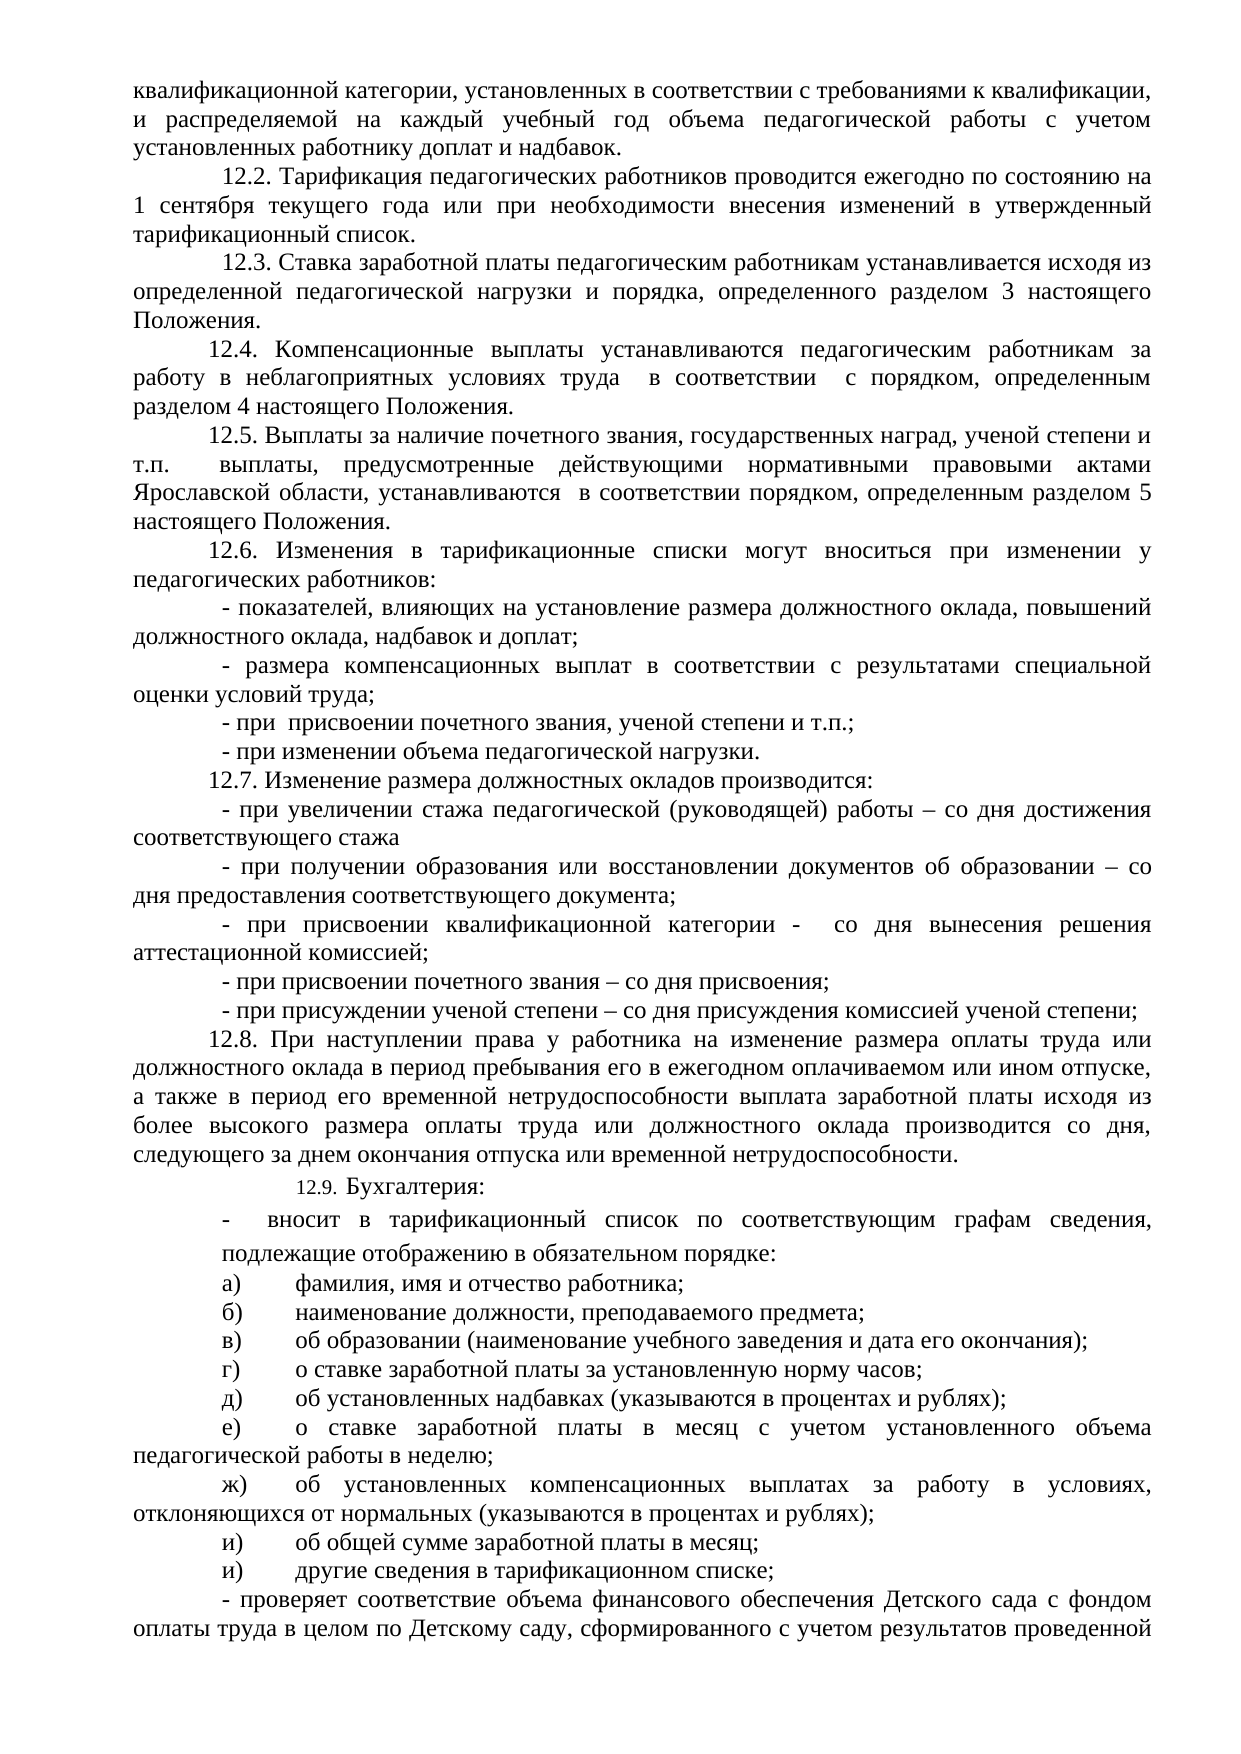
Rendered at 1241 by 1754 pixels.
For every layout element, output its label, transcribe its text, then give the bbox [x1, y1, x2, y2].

text - при присвоении почетного звания – со дня присвоения; [133, 966, 1152, 995]
text - проверяет соответствие объема финансового обеспечения Детского сада с фондом оплаты труда в целом по Детскому саду, сформированного с учетом результатов проведенной [133, 1584, 1152, 1642]
text - при присвоении почетного звания, ученой степени и т.п.; [222, 707, 1152, 736]
text 12.6. Изменения в тарификационные списки могут вноситься при изменении у педагогических работников: [133, 535, 1152, 592]
text 12.2. Тарификация педагогических работников проводится ежегодно по состоянию на 1 сентября текущего года или при необходимости внесения изменений в утвержденный тарификационный список. [133, 161, 1152, 247]
text 12.7. Изменение размера должностных окладов производится: [133, 765, 1152, 794]
text - при получении образования или восстановлении документов об образовании – со дня предоставления соответствующего документа; [133, 851, 1152, 909]
text 12.5. Выплаты за наличие почетного звания, государственных наград, ученой степени и т.п. выплаты, предусмотренные действующими нормативными правовыми актами Ярославской области, устанавливаются в соответствии порядком, определенным разделом 5 настоящего Положения. [133, 420, 1152, 535]
text е) о ставке заработной платы в месяц с учетом установленного объема педагогической работы в неделю; [133, 1412, 1152, 1469]
text и) другие сведения в тарификационном списке; [133, 1556, 1152, 1584]
text 12.3. Ставка заработной платы педагогическим работникам устанавливается исходя из определенной педагогической нагрузки и порядка, определенного разделом 3 настоящего Положения. [133, 247, 1152, 334]
text - размера компенсационных выплат в соответствии с результатами специальной оценки условий труда; [133, 650, 1152, 707]
text ж) об установленных компенсационных выплатах за работу в условиях, отклоняющихся от нормальных (указываются в процентах и рублях); [133, 1469, 1152, 1527]
text - показателей, влияющих на установление размера должностного оклада, повышений должностного оклада, надбавок и доплат; [133, 592, 1152, 650]
text - при изменении объема педагогической нагрузки. [222, 736, 1152, 765]
text а) фамилия, имя и отчество работника; [133, 1268, 1152, 1297]
list Бухгалтерия: [207, 1167, 1152, 1201]
text квалификационной категории, установленных в соответствии с требованиями к квалификации, и распределяемой на каждый учебный год объема педагогической работы с учетом установленных работнику доплат и надбавок. [133, 75, 1152, 161]
text и) об общей сумме заработной платы в месяц; [133, 1527, 1152, 1556]
text в) об образовании (наименование учебного заведения и дата его окончания); [133, 1326, 1152, 1354]
text - при присуждении ученой степени – со дня присуждения комиссией ученой степени; [133, 995, 1152, 1024]
text 12.8. При наступлении права у работника на изменение размера оплаты труда или должностного оклада в период пребывания его в ежегодном оплачиваемом или ином отпуске, а также в период его временной нетрудоспособности выплата заработной платы исходя из более высокого размера оплаты труда или должностного оклада производится со дня, следующего за днем окончания отпуска или временной нетрудоспособности. [133, 1024, 1152, 1167]
text б) наименование должности, преподаваемого предмета; [133, 1297, 1152, 1326]
text - вносит в тарификационный список по соответствующим графам сведения, подлежащие отображению в обязательном порядке: [222, 1201, 1152, 1268]
text - при присвоении квалификационной категории - со дня вынесения решения аттестационной комиссией; [133, 909, 1152, 966]
text д) об установленных надбавках (указываются в процентах и рублях); [133, 1383, 1152, 1412]
text 12.4. Компенсационные выплаты устанавливаются педагогическим работникам за работу в неблагоприятных условиях труда в соответствии с порядком, определенным разделом 4 настоящего Положения. [133, 334, 1152, 420]
text г) о ставке заработной платы за установленную норму часов; [133, 1354, 1152, 1383]
text - при увеличении стажа педагогической (руководящей) работы – со дня достижения соответствующего стажа [133, 794, 1152, 851]
